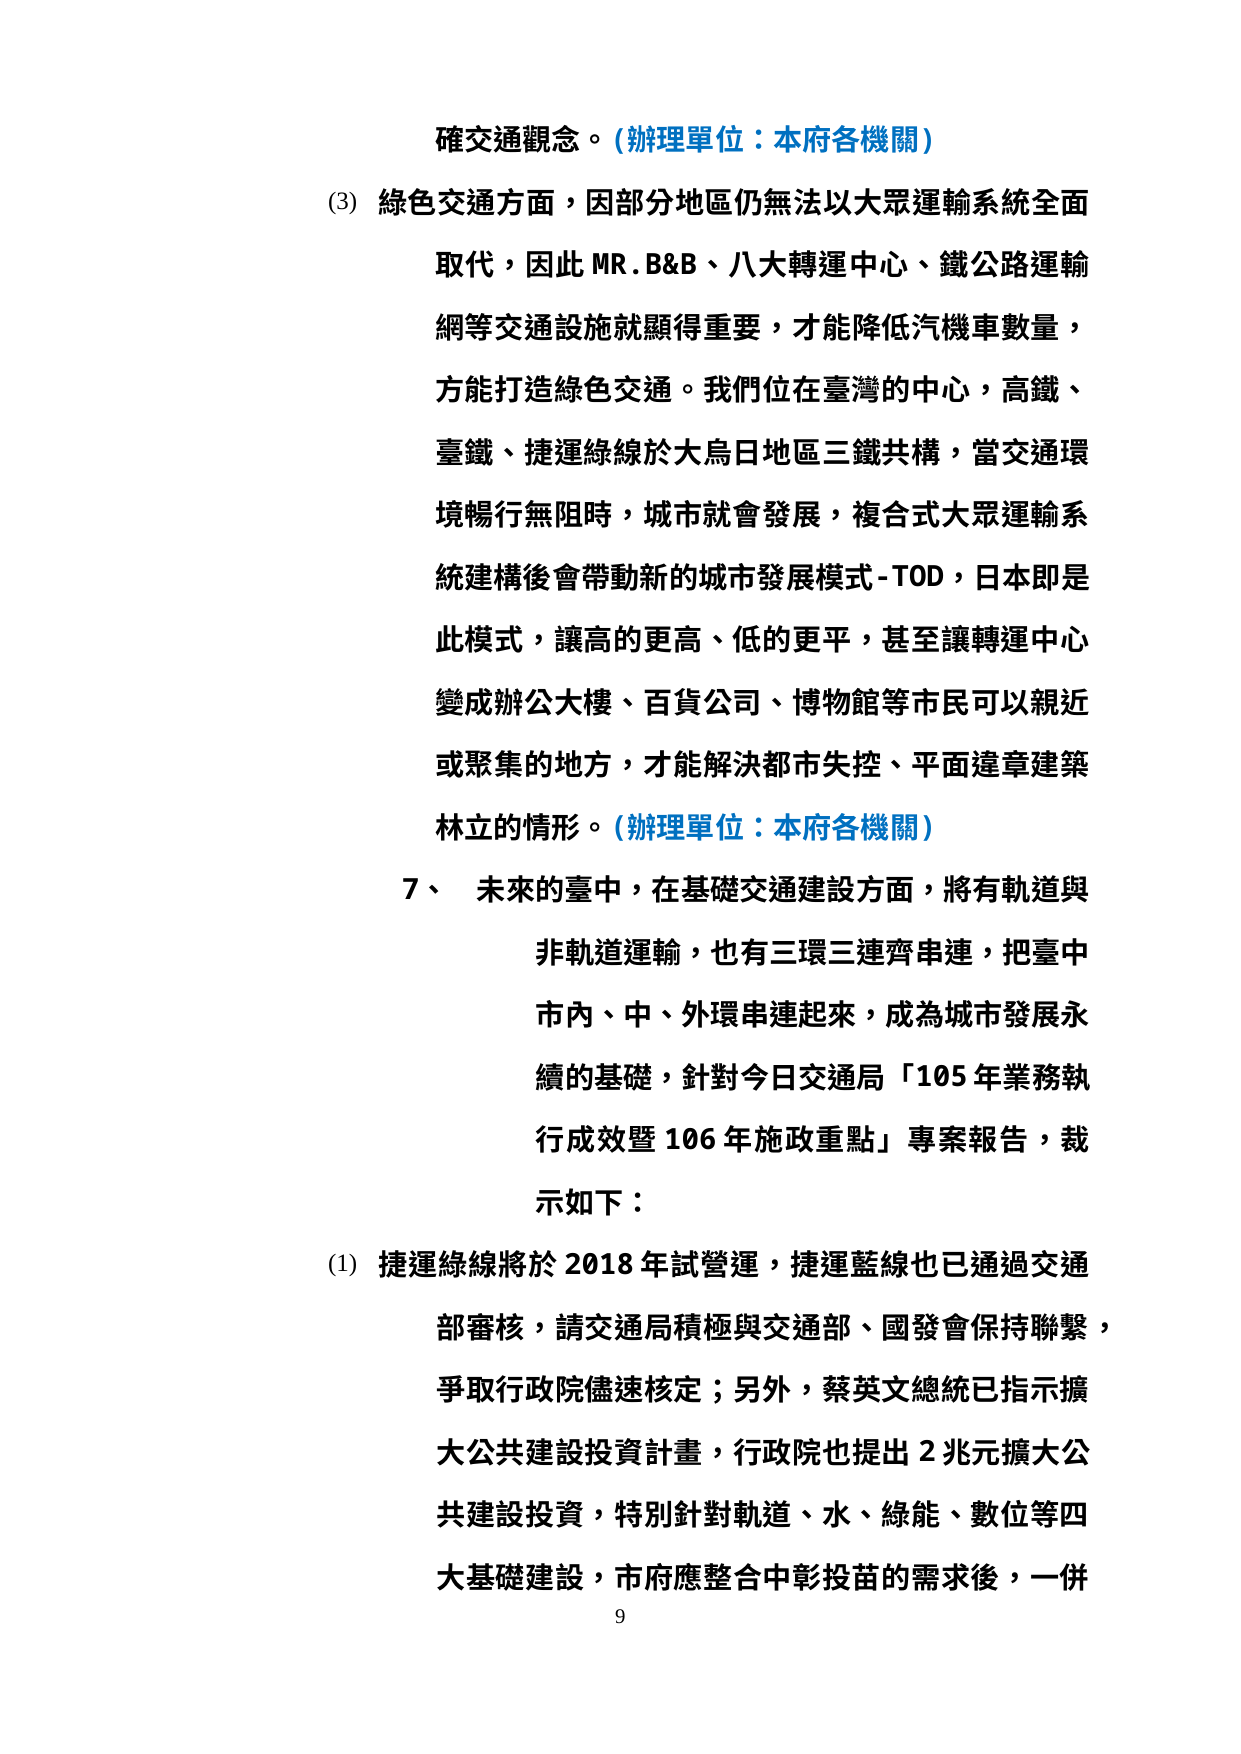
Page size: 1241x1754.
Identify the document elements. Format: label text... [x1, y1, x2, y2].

list 綠色交通方面，因部分地區仍無法以大眾運輸系統全面取代，因此MR.B&B、八大轉運中心、鐵公路運輸網等交通設施就顯得重要，才能降低汽機車數量，方能打造綠色交通。我們位在臺灣的中心，高鐵、臺鐵、捷運綠線於大烏日地區三鐵共構，當交通環境暢行無阻時，城市就會發展，複合式大眾運輸系統建構後會帶動新的城市發展模式-TOD，日本即是此模式，讓高的更高、低的更平，甚至讓轉運中心變成辦公大樓、百貨公司、博物館等市民可以親近或聚集的地方，才能解決都市失控、平面違章建築林立的情形。(辦理單位：本府各機關) [328, 159, 1090, 846]
list 確交通觀念。(辦理單位：本府各機關) [328, 96, 1090, 159]
list 捷運綠線將於2018年試營運，捷運藍線也已通過交通部審核，請交通局積極與交通部、國發會保持聯繫，爭取行政院儘速核定；另外，蔡英文總統已指示擴大公共建設投資計畫，行政院也提出2兆元擴大公共建設投資，特別針對軌道、水、綠能、數位等四大基礎建設，市府應整合中彰投苗的需求後，一併向中央爭取。 (辦理單位：財政局、主計處、交通局、研究發展考核委員會) [328, 1221, 1090, 1596]
list 未來的臺中，在基礎交通建設方面，將有軌道與非軌道運輸，也有三環三連齊串連，把臺中市內、中、外環串連起來，成為城市發展永續的基礎，針對今日交通局「105年業務執行成效暨106年施政重點」專案報告，裁示如下： [402, 846, 1090, 1221]
